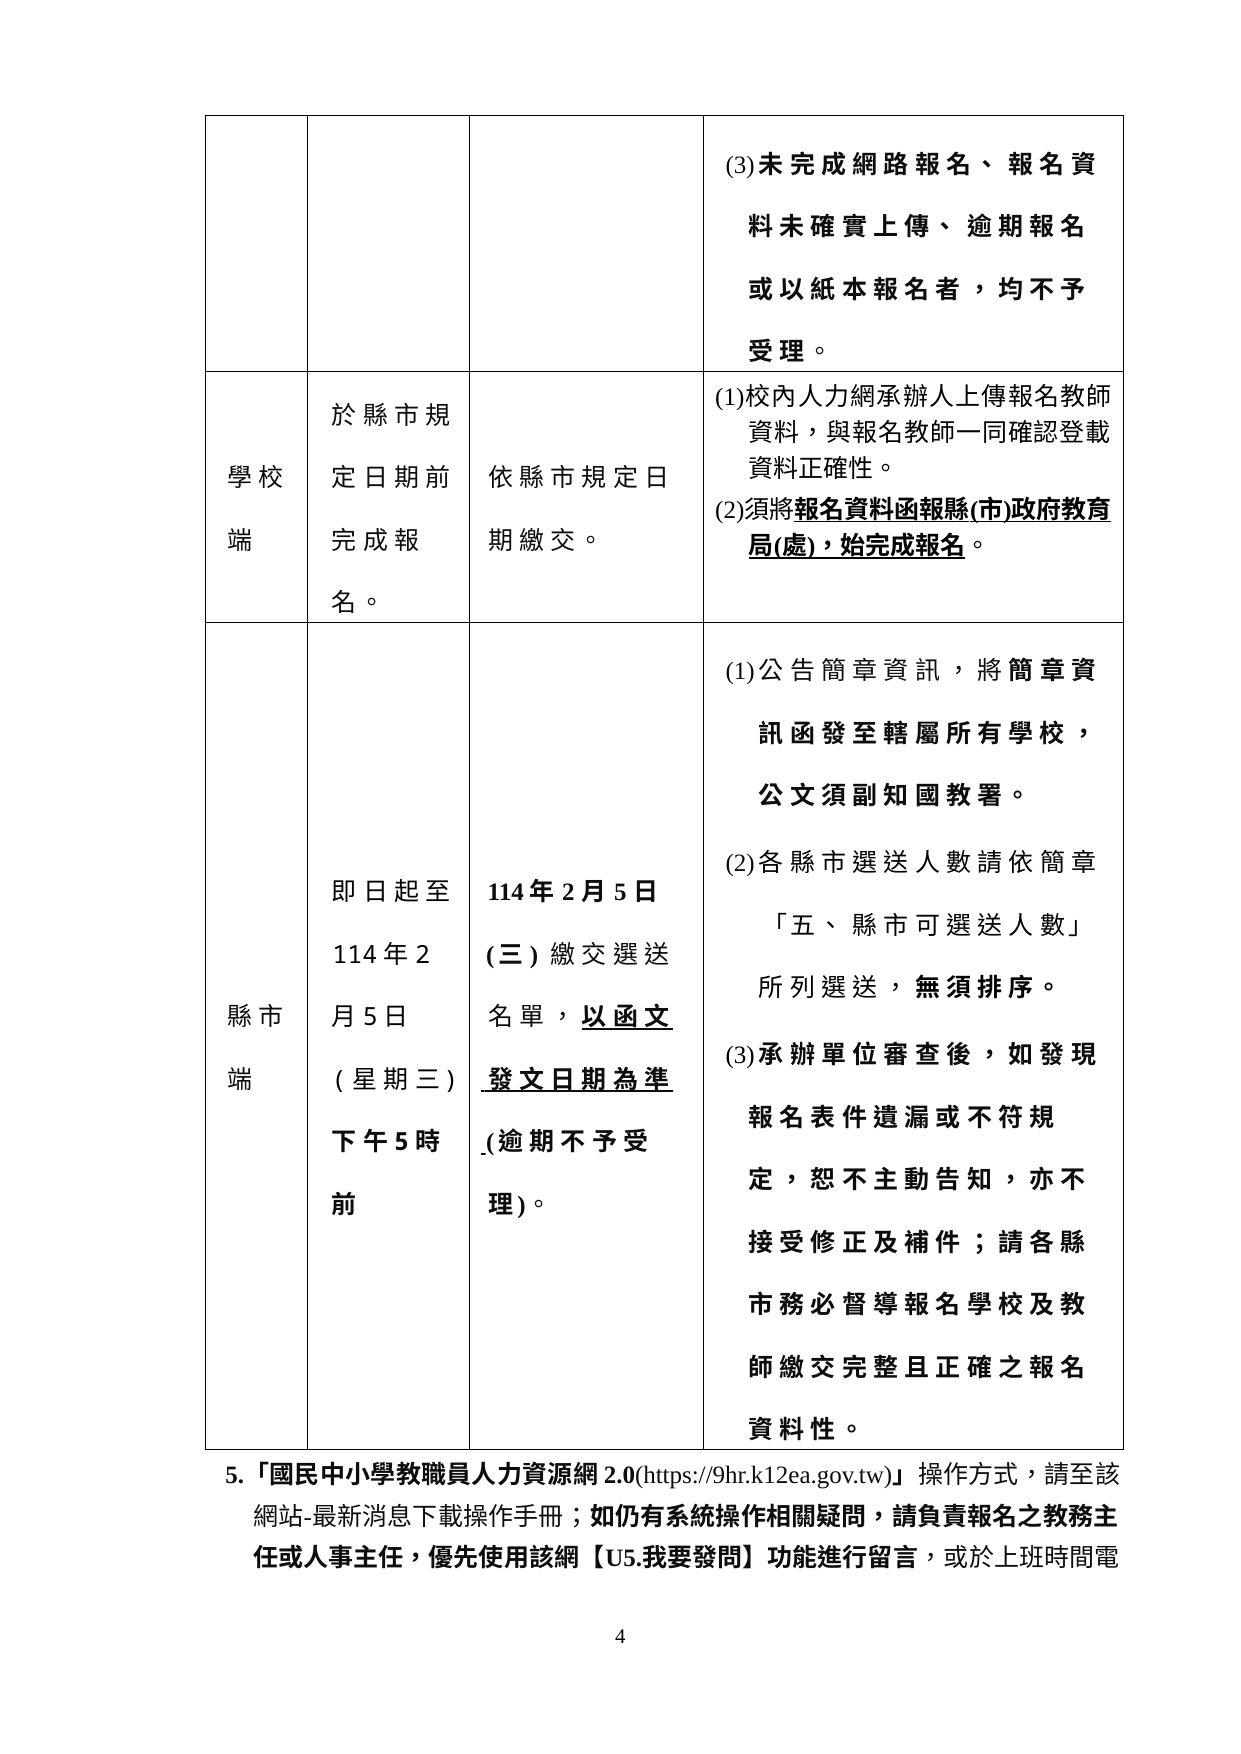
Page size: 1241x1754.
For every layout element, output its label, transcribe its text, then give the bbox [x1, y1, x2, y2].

table_cell (1)校內人力網承辦人上傳報名教師資料，與報名教師一同確認登載資料正確性。 (2)須將報名資料函報縣(市)政府教育局(處)，始完成報名。 [704, 372, 1123, 622]
text 5.「國民中小學教職員人力資源網2.0(https://9hr.k12ea.gov.tw)」操作方式，請至該網站-最新消息下載操作手冊；如仍有系統操作相關疑問，請負責報名之教務主任或人事主任，優先使用該網【U5.我要發問】功能進行留言，或於上班時間電 [120, 1450, 1120, 1575]
table_cell (3)未完成網路報名、報名資料未確實上傳、逾期報名或以紙本報名者，均不予受理。 [704, 116, 1123, 371]
table_cell 114年2月5日(三) 繳交選送名單，以函文發文日期為準(逾期不予受理)。 [470, 623, 703, 1449]
table_cell [308, 116, 469, 371]
table_cell 即日起至114年2月5日(星期三)下午5時前 [308, 623, 469, 1449]
table_cell 於縣市規定日期前完成報名。 [308, 372, 469, 622]
table_cell [470, 116, 703, 371]
table_cell (1)公告簡章資訊，將簡章資訊函發至轄屬所有學校，公文須副知國教署。 (2)各縣市選送人數請依簡章「五、縣市可選送人數」所列選送，無須排序。 (3)承辦單位審查後，如發現報名表件遺漏或不符規定，恕不主動告知，亦不接受修正及補件；請各縣市務必督導報名學校及教師繳交完整且正確之報名資料性。 [704, 623, 1123, 1449]
table_cell [206, 116, 307, 371]
table_cell 學校端 [206, 372, 307, 622]
table_cell 依縣市規定日期繳交。 [470, 372, 703, 622]
table_cell 縣市端 [206, 623, 307, 1449]
